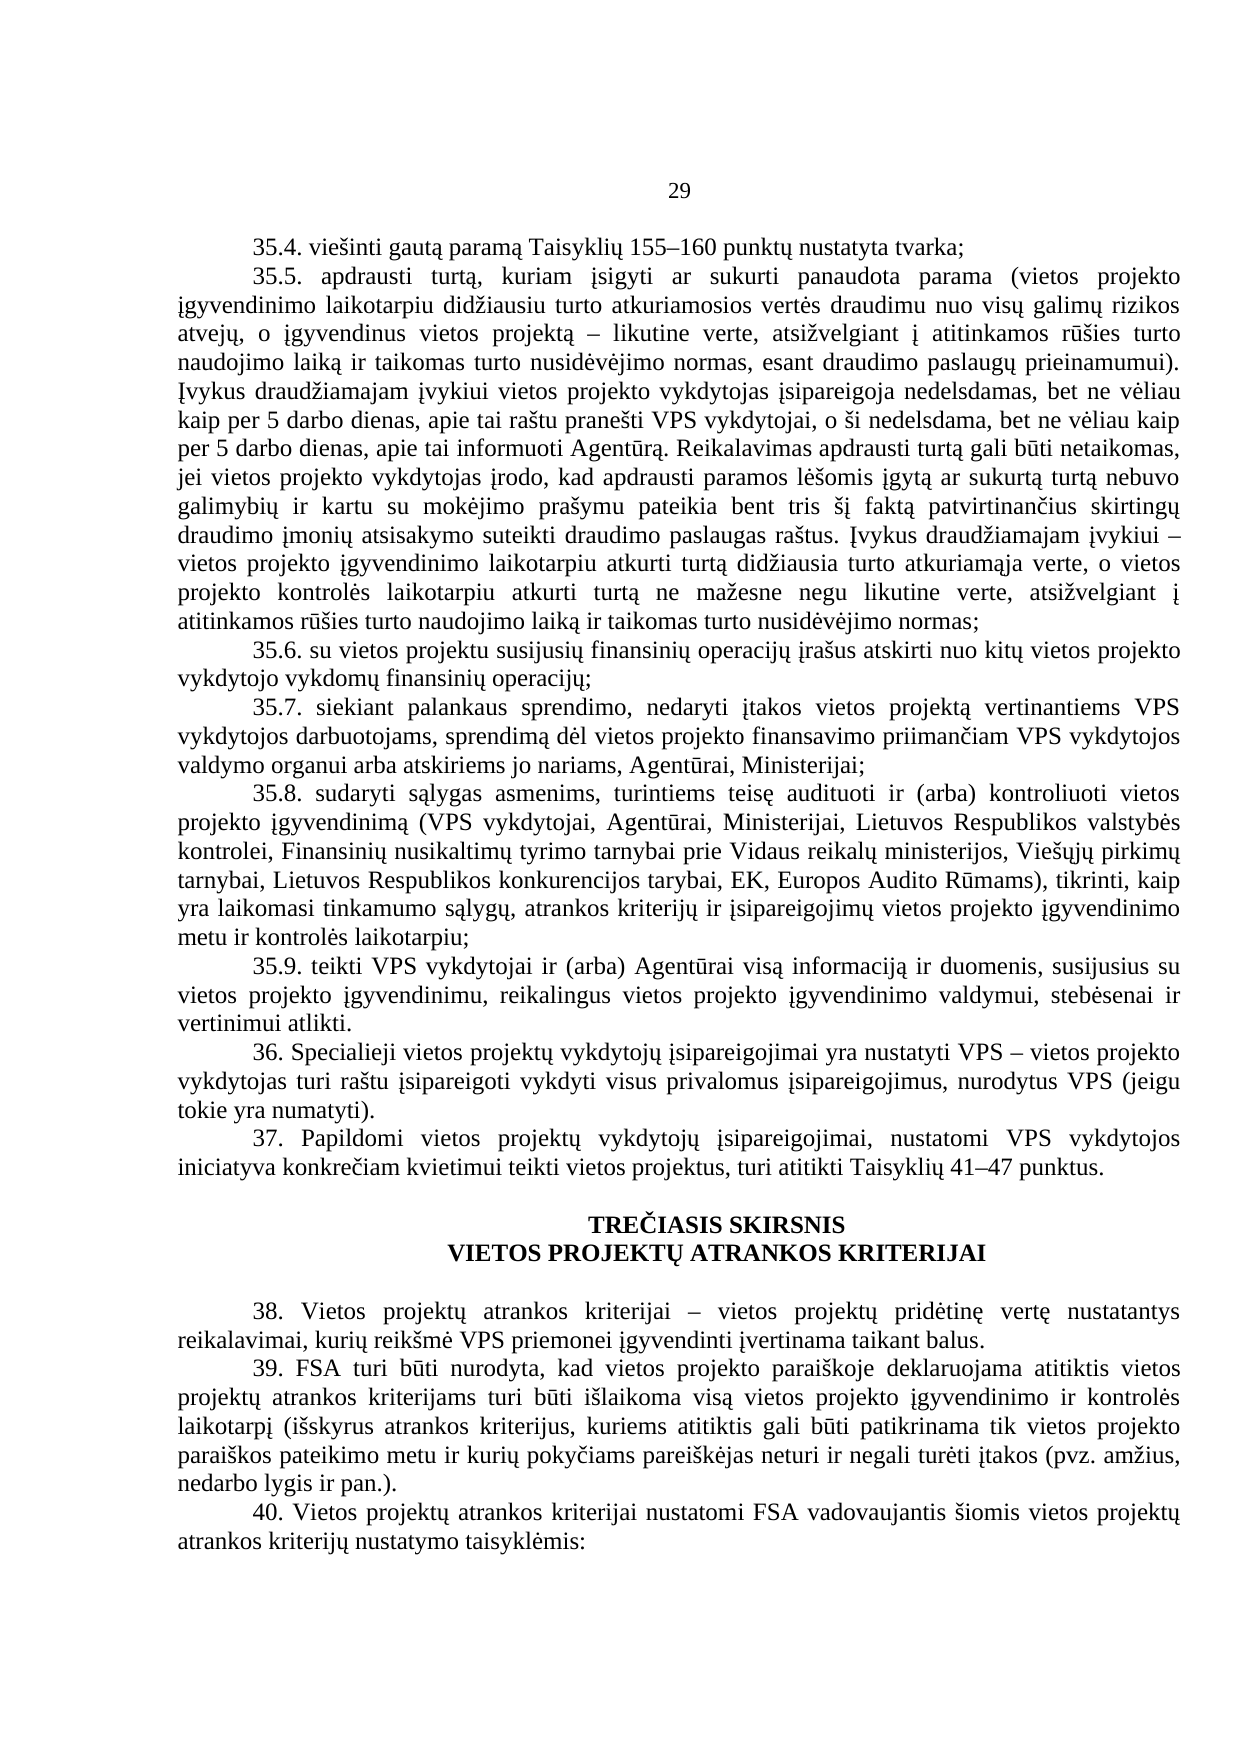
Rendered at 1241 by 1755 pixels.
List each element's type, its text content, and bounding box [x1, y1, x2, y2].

text 38. Vietos projektų atrankos kriterijai – vietos projektų pridėtinę vertę nustatantys reikalavimai, kurių reikšmė VPS priemonei įgyvendinti įvertinama taikant balus. [177, 1296, 1181, 1353]
text VIETOS PROJEKTŲ ATRANKOS KRITERIJAI [177, 1238, 1181, 1267]
text TREČIASIS SKIRSNIS [177, 1210, 1181, 1238]
text 35.9. teikti VPS vykdytojai ir (arba) Agentūrai visą informaciją ir duomenis, susijusius su vietos projekto įgyvendinimu, reikalingus vietos projekto įgyvendinimo valdymui, stebėsenai ir vertinimui atlikti. [177, 951, 1181, 1037]
text 35.7. siekiant palankaus sprendimo, nedaryti įtakos vietos projektą vertinantiems VPS vykdytojos darbuotojams, sprendimą dėl vietos projekto finansavimo priimančiam VPS vykdytojos valdymo organui arba atskiriems jo nariams, Agentūrai, Ministerijai; [177, 692, 1181, 778]
text 36. Specialieji vietos projektų vykdytojų įsipareigojimai yra nustatyti VPS – vietos projekto vykdytojas turi raštu įsipareigoti vykdyti visus privalomus įsipareigojimus, nurodytus VPS (jeigu tokie yra numatyti). [177, 1037, 1181, 1123]
text 39. FSA turi būti nurodyta, kad vietos projekto paraiškoje deklaruojama atitiktis vietos projektų atrankos kriterijams turi būti išlaikoma visą vietos projekto įgyvendinimo ir kontrolės laikotarpį (išskyrus atrankos kriterijus, kuriems atitiktis gali būti patikrinama tik vietos projekto paraiškos pateikimo metu ir kurių pokyčiams pareiškėjas neturi ir negali turėti įtakos (pvz. amžius, nedarbo lygis ir pan.). [177, 1353, 1181, 1497]
text 40. Vietos projektų atrankos kriterijai nustatomi FSA vadovaujantis šiomis vietos projektų atrankos kriterijų nustatymo taisyklėmis: [177, 1497, 1181, 1555]
text 35.6. su vietos projektu susijusių finansinių operacijų įrašus atskirti nuo kitų vietos projekto vykdytojo vykdomų finansinių operacijų; [177, 635, 1181, 692]
text 35.5. apdrausti turtą, kuriam įsigyti ar sukurti panaudota parama (vietos projekto įgyvendinimo laikotarpiu didžiausiu turto atkuriamosios vertės draudimu nuo visų galimų rizikos atvejų, o įgyvendinus vietos projektą – likutine verte, atsižvelgiant į atitinkamos rūšies turto naudojimo laiką ir taikomas turto nusidėvėjimo normas, esant draudimo paslaugų prieinamumui). Įvykus draudžiamajam įvykiui vietos projekto vykdytojas įsipareigoja nedelsdamas, bet ne vėliau kaip per 5 darbo dienas, apie tai raštu pranešti VPS vykdytojai, o ši nedelsdama, bet ne vėliau kaip per 5 darbo dienas, apie tai informuoti Agentūrą. Reikalavimas apdrausti turtą gali būti netaikomas, jei vietos projekto vykdytojas įrodo, kad apdrausti paramos lėšomis įgytą ar sukurtą turtą nebuvo galimybių ir kartu su mokėjimo prašymu pateikia bent tris šį faktą patvirtinančius skirtingų draudimo įmonių atsisakymo suteikti draudimo paslaugas raštus. Įvykus draudžiamajam įvykiui – vietos projekto įgyvendinimo laikotarpiu atkurti turtą didžiausia turto atkuriamąja verte, o vietos projekto kontrolės laikotarpiu atkurti turtą ne mažesne negu likutine verte, atsižvelgiant į atitinkamos rūšies turto naudojimo laiką ir taikomas turto nusidėvėjimo normas; [177, 261, 1181, 635]
text 37. Papildomi vietos projektų vykdytojų įsipareigojimai, nustatomi VPS vykdytojos iniciatyva konkrečiam kvietimui teikti vietos projektus, turi atitikti Taisyklių 41–47 punktus. [177, 1123, 1181, 1181]
text 35.4. viešinti gautą paramą Taisyklių 155–160 punktų nustatyta tvarka; [177, 232, 1181, 261]
text 35.8. sudaryti sąlygas asmenims, turintiems teisę audituoti ir (arba) kontroliuoti vietos projekto įgyvendinimą (VPS vykdytojai, Agentūrai, Ministerijai, Lietuvos Respublikos valstybės kontrolei, Finansinių nusikaltimų tyrimo tarnybai prie Vidaus reikalų ministerijos, Viešųjų pirkimų tarnybai, Lietuvos Respublikos konkurencijos tarybai, EK, Europos Audito Rūmams), tikrinti, kaip yra laikomasi tinkamumo sąlygų, atrankos kriterijų ir įsipareigojimų vietos projekto įgyvendinimo metu ir kontrolės laikotarpiu; [177, 778, 1181, 951]
